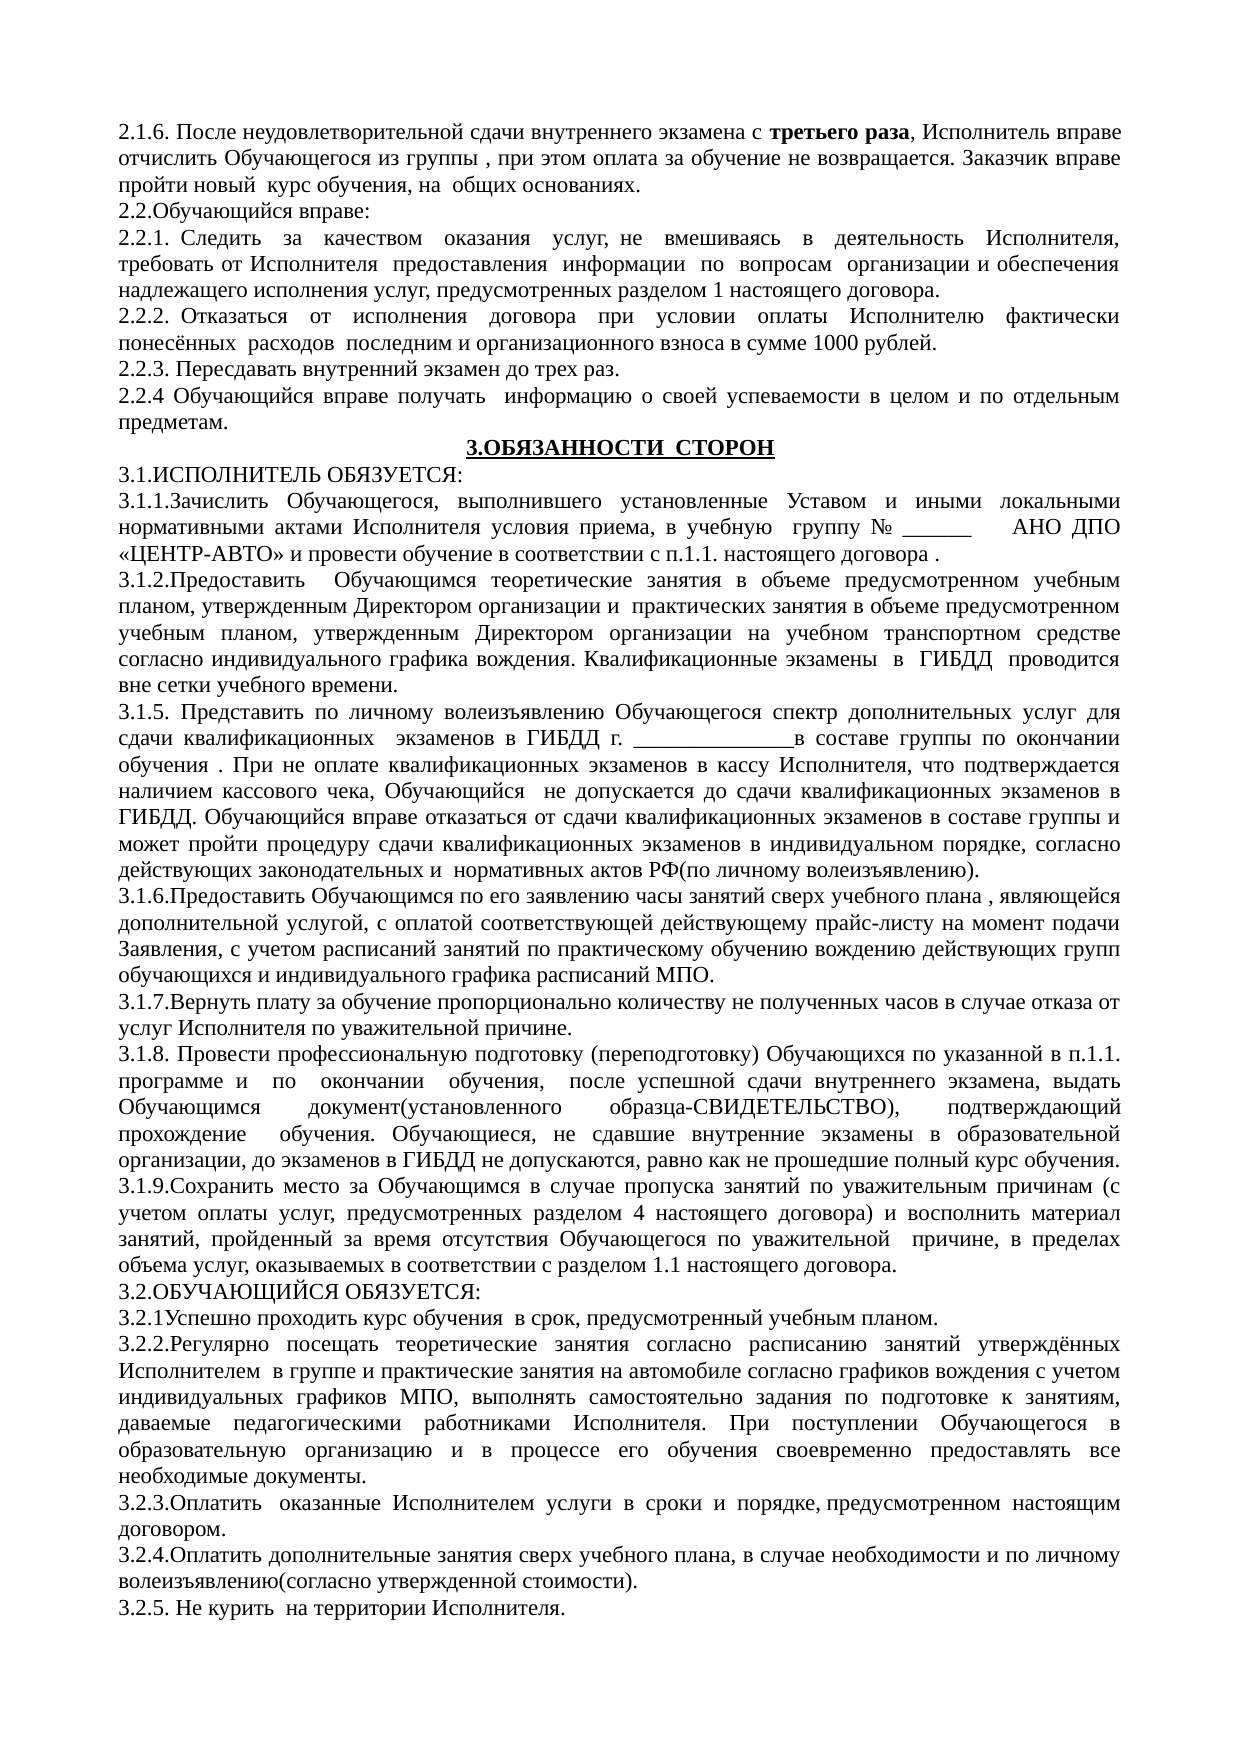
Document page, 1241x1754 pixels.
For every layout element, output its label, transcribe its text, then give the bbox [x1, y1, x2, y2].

text 2.2.2. Отказаться от исполнения договора при условии оплаты Исполнителю фактически понесённых расходов последним и организационного взноса в сумме 1000 рублей. [118, 303, 1122, 355]
text 3.2.5. Не курить на территории Исполнителя. [118, 1594, 1122, 1620]
text 3.1.9.Сохранить место за Обучающимся в случае пропуска занятий по уважительным причинам (с учетом оплаты услуг, предусмотренных разделом 4 настоящего договора) и восполнить материал занятий, пройденный за время отсутствия Обучающегося по уважительной причине, в пределах объема услуг, оказываемых в соответствии с разделом 1.1 настоящего договора. [118, 1172, 1122, 1278]
text 3.2.3.Оплатить оказанные Исполнителем услуги в сроки и порядке, предусмотренном настоящим договором. [118, 1488, 1122, 1541]
text 3.1.5. Представить по личному волеизъявлению Обучающегося спектр дополнительных услуг для сдачи квалификационных экзаменов в ГИБДД г. ______________в составе группы по окончании обучения . При не оплате квалификационных экзаменов в кассу Исполнителя, что подтверждается наличием кассового чека, Обучающийся не допускается до сдачи квалификационных экзаменов в ГИБДД. Обучающийся вправе отказаться от сдачи квалификационных экзаменов в составе группы и может пройти процедуру сдачи квалификационных экзаменов в индивидуальном порядке, согласно действующих законодательных и нормативных актов РФ(по личному волеизъявлению). [118, 698, 1122, 882]
text 3.1.ИСПОЛНИТЕЛЬ ОБЯЗУЕТСЯ: [118, 461, 1122, 487]
text 2.2.1. Следить за качеством оказания услуг, не вмешиваясь в деятельность Исполнителя, требовать от Исполнителя предоставления информации по вопросам организации и обеспечения надлежащего исполнения услуг, предусмотренных разделом 1 настоящего договора. [118, 223, 1122, 303]
text 3.1.7.Вернуть плату за обучение пропорционально количеству не полученных часов в случае отказа от услуг Исполнителя по уважительной причине. [118, 988, 1122, 1041]
text 3.1.8. Провести профессиональную подготовку (переподготовку) Обучающихся по указанной в п.1.1. программе и по окончании обучения, после успешной сдачи внутреннего экзамена, выдать Обучающимся документ(установленного образца-СВИДЕТЕЛЬСТВО), подтверждающий прохождение обучения. Обучающиеся, не сдавшие внутренние экзамены в образовательной организации, до экзаменов в ГИБДД не допускаются, равно как не прошедшие полный курс обучения. [118, 1041, 1122, 1172]
text 3.ОБЯЗАННОСТИ СТОРОН [118, 434, 1122, 461]
text 2.2.4 Обучающийся вправе получать информацию о своей успеваемости в целом и по отдельным предметам. [118, 382, 1122, 434]
text 2.1.6. После неудовлетворительной сдачи внутреннего экзамена с третьего раза, Исполнитель вправе отчислить Обучающегося из группы , при этом оплата за обучение не возвращается. Заказчик вправе пройти новый курс обучения, на общих основаниях. [118, 118, 1122, 197]
text 3.1.1.Зачислить Обучающегося, выполнившего установленные Уставом и иными локальными нормативными актами Исполнителя условия приема, в учебную группу № ______ АНО ДПО «ЦЕНТР-АВТО» и провести обучение в соответствии с п.1.1. настоящего договора . [118, 487, 1122, 566]
text 3.2.4.Оплатить дополнительные занятия сверх учебного плана, в случае необходимости и по личному волеизъявлению(согласно утвержденной стоимости). [118, 1541, 1122, 1594]
text 3.1.6.Предоставить Обучающимся по его заявлению часы занятий сверх учебного плана , являющейся дополнительной услугой, с оплатой соответствующей действующему прайс-листу на момент подачи Заявления, с учетом расписаний занятий по практическому обучению вождению действующих групп обучающихся и индивидуального графика расписаний МПО. [118, 882, 1122, 988]
text 3.2.2.Регулярно посещать теоретические занятия согласно расписанию занятий утверждённых Исполнителем в группе и практические занятия на автомобиле согласно графиков вождения с учетом индивидуальных графиков МПО, выполнять самостоятельно задания по подготовке к занятиям, даваемые педагогическими работниками Исполнителя. При поступлении Обучающегося в образовательную организацию и в процессе его обучения своевременно предоставлять все необходимые документы. [118, 1330, 1122, 1488]
text 3.1.2.Предоставить Обучающимся теоретические занятия в объеме предусмотренном учебным планом, утвержденным Директором организации и практических занятия в объеме предусмотренном учебным планом, утвержденным Директором организации на учебном транспортном средстве согласно индивидуального графика вождения. Квалификационные экзамены в ГИБДД проводится вне сетки учебного времени. [118, 566, 1122, 698]
text 2.2.Обучающийся вправе: [118, 197, 1122, 223]
text 2.2.3. Пересдавать внутренний экзамен до трех раз. [118, 355, 1122, 382]
text 3.2.ОБУЧАЮЩИЙСЯ ОБЯЗУЕТСЯ: [118, 1278, 1122, 1304]
text 3.2.1Успешно проходить курс обучения в срок, предусмотренный учебным планом. [118, 1304, 1122, 1330]
